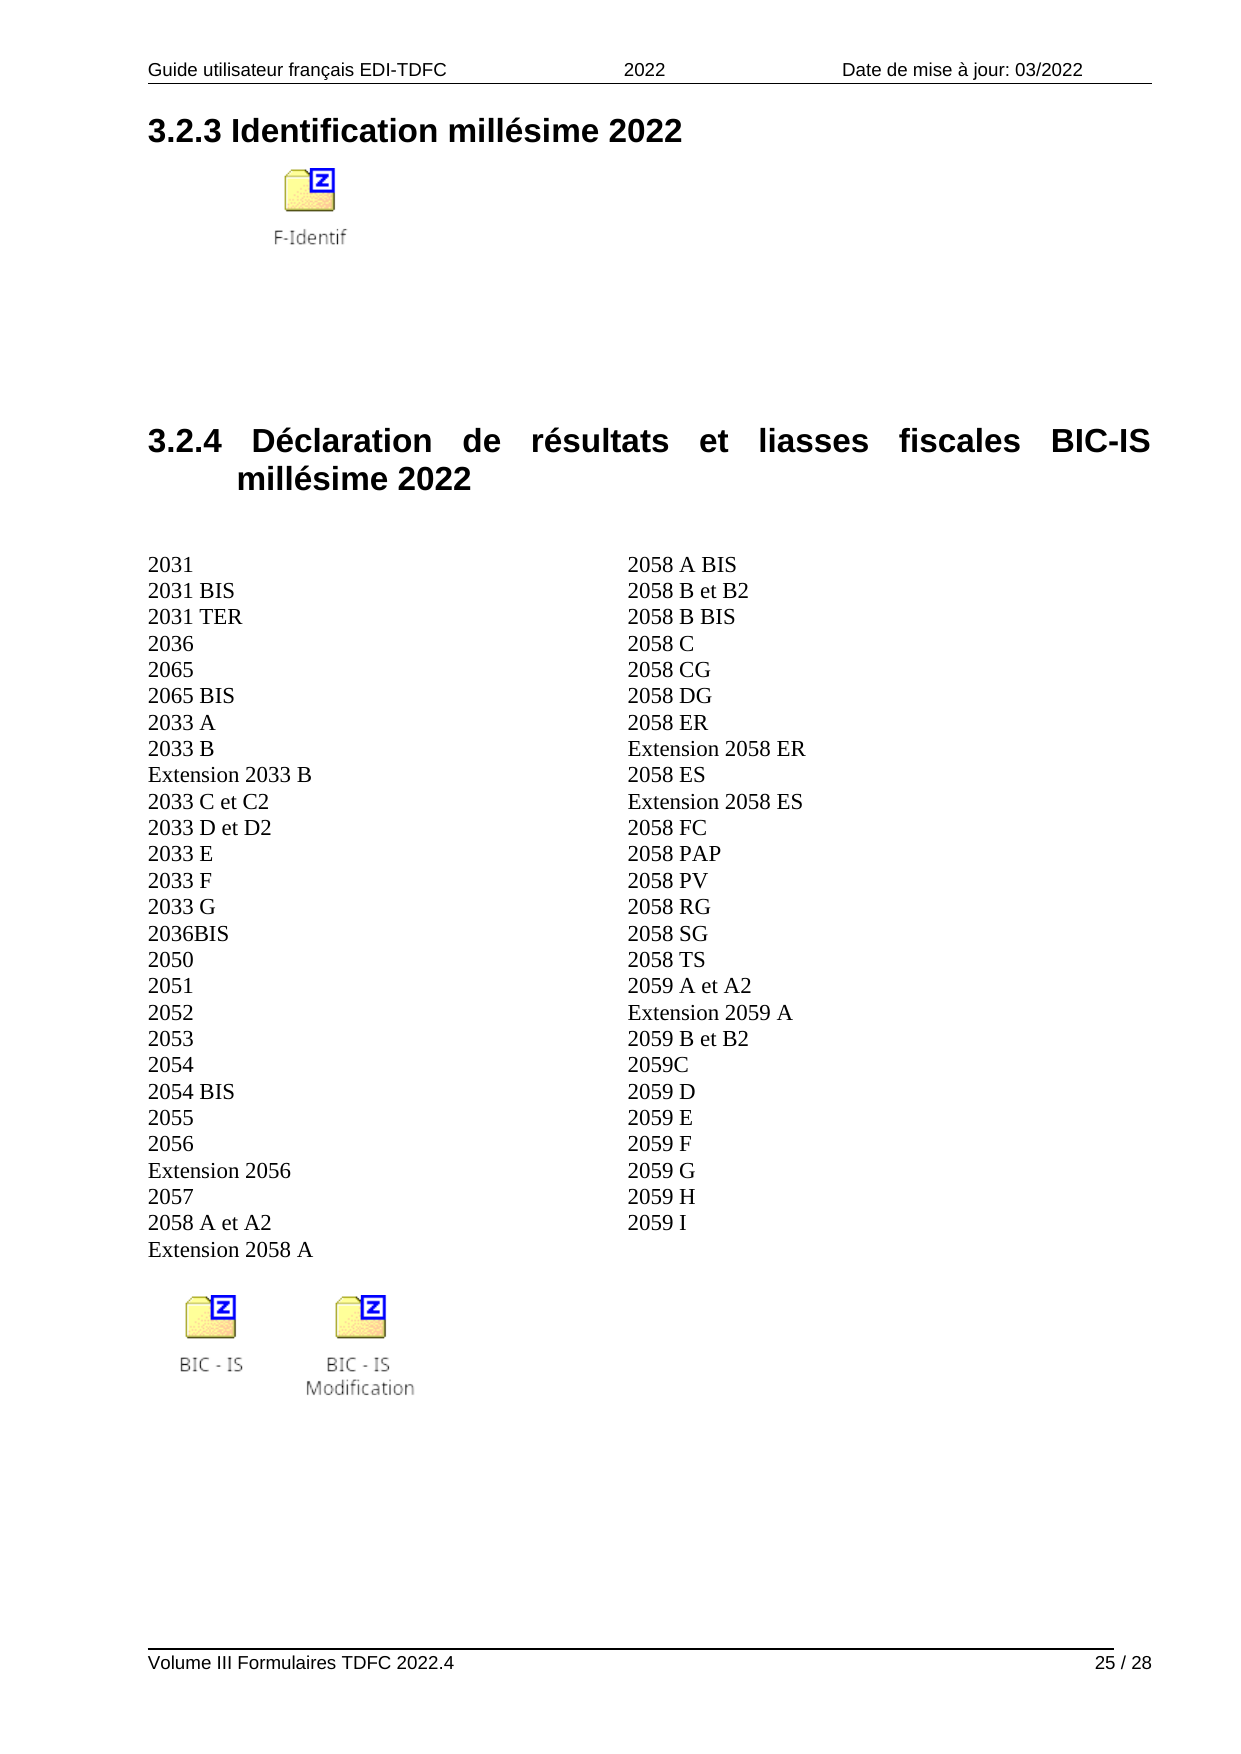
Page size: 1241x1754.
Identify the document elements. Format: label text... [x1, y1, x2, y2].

list 3.2.3 Identification millésime 2022 [148, 111, 1152, 149]
table_header 2058 A BIS 2058 B et B2 2058 B BIS 2058 C 2058 CG 2058 DG 2058 ER Extension 2058 ER 2058 ES Extension 2058 ES 2058 FC 2058 PAP 2058 PV 2058 RG 2058 SG 2058 TS 2059 A et A2 Extension 2059 A 2059 B et B2 2059C 2059 D 2059 E 2059 F 2059 G 2059 H 2059 I [616, 551, 1096, 1262]
table_header 2031 2031 BIS 2031 TER 2036 2065 2065 BIS 2033 A 2033 B Extension 2033 B 2033 C et C2 2033 D et D2 2033 E 2033 F 2033 G 2036BIS 2050 2051 2052 2053 2054 2054 BIS 2055 2056 Extension 2056 2057 2058 A et A2 Extension 2058 A [136, 551, 616, 1262]
list 3.2.4 Déclaration de résultats et liasses fiscales BIC-IS millésime 2022 [148, 421, 1152, 498]
